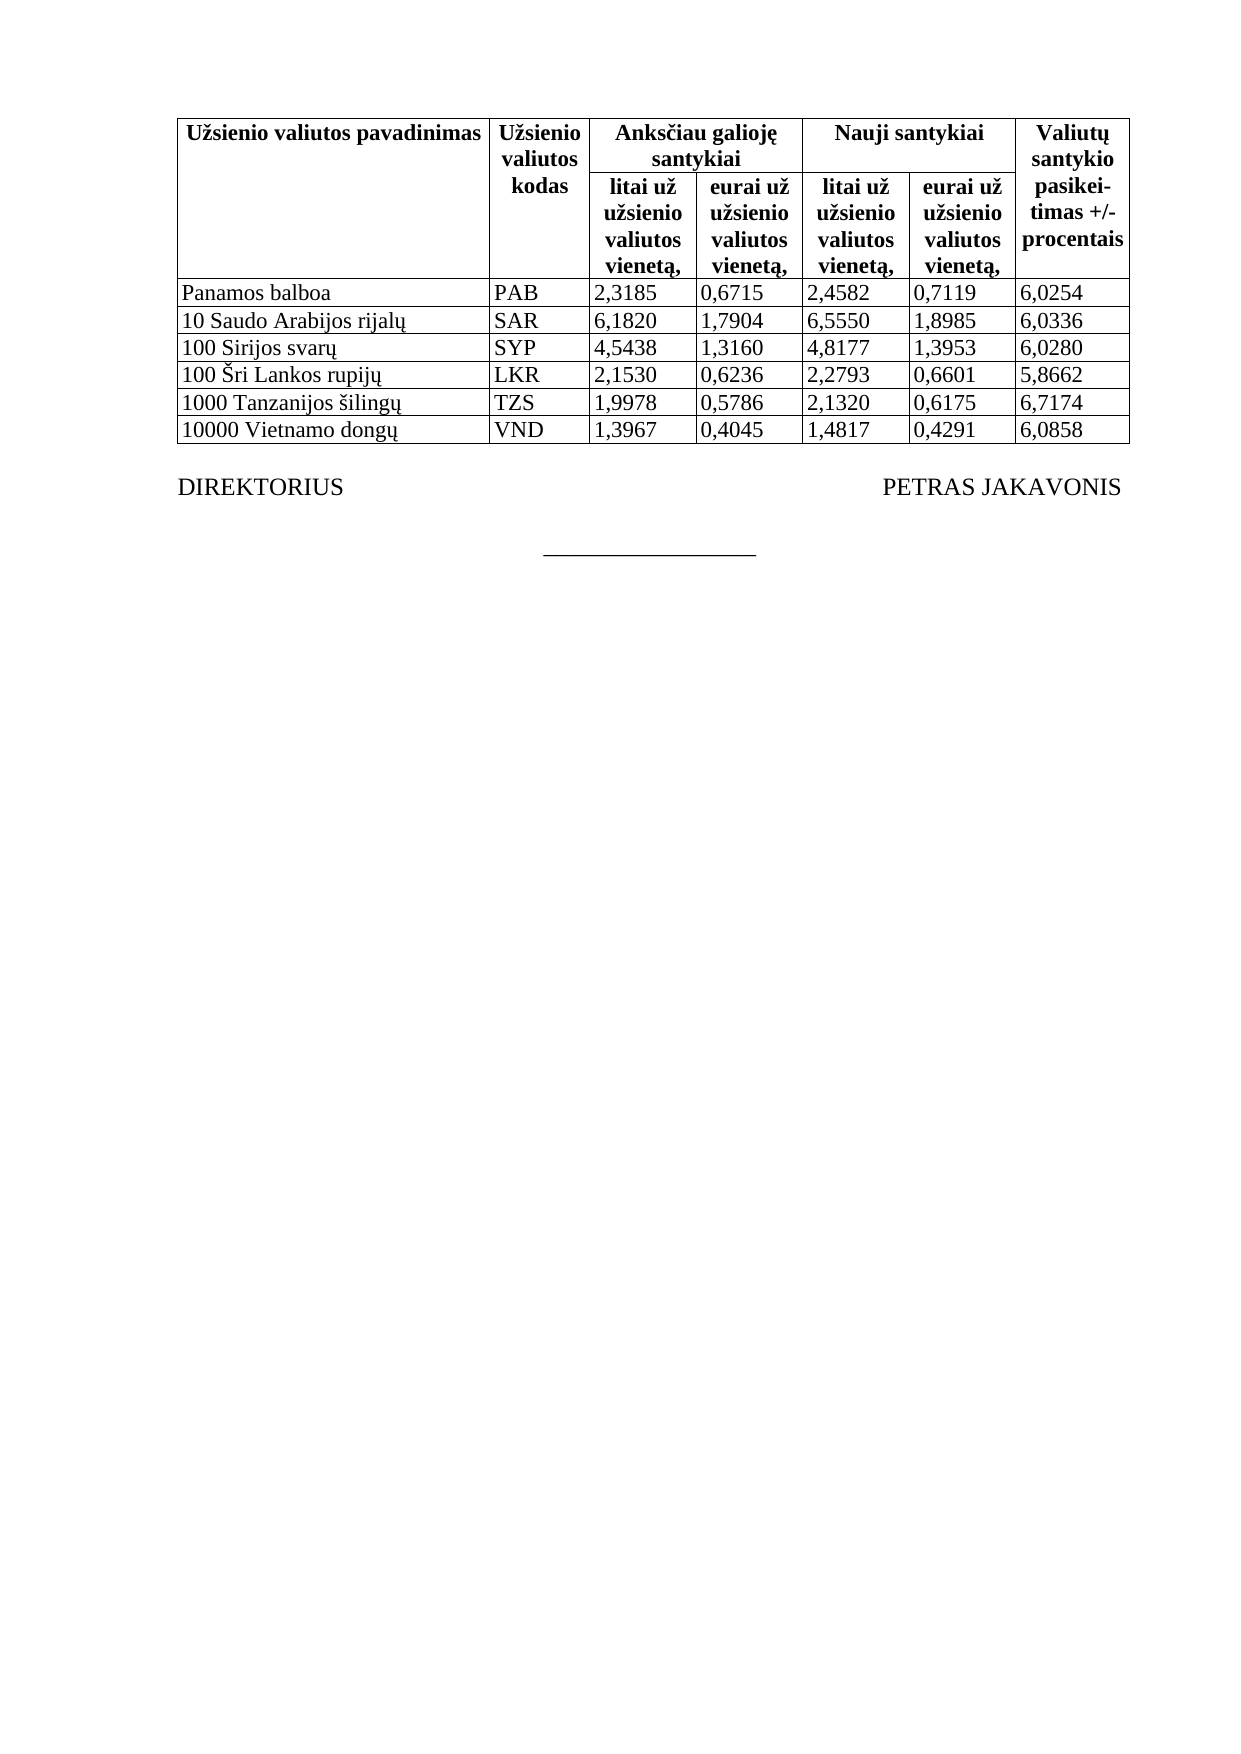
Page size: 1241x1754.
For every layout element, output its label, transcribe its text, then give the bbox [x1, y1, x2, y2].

table_header Nauji santykiai [803, 119, 1015, 172]
table_cell PAB [490, 279, 494, 306]
table_header Valiutų santykio pasikei­timas +/- procentais [1016, 119, 1129, 278]
table_cell SYP [490, 334, 494, 361]
table_header Užsienio valiutos pavadinimas [178, 119, 489, 278]
table_header Užsienio valiutos kodas [490, 119, 589, 278]
text _________________ [177, 530, 1122, 559]
table_cell LKR [490, 362, 494, 388]
table_cell TZS [490, 389, 494, 415]
table_cell VND [490, 416, 494, 443]
text DIREKTORIUS PETRAS JAKAVONIS [177, 472, 1122, 501]
table_cell SAR [490, 307, 494, 333]
